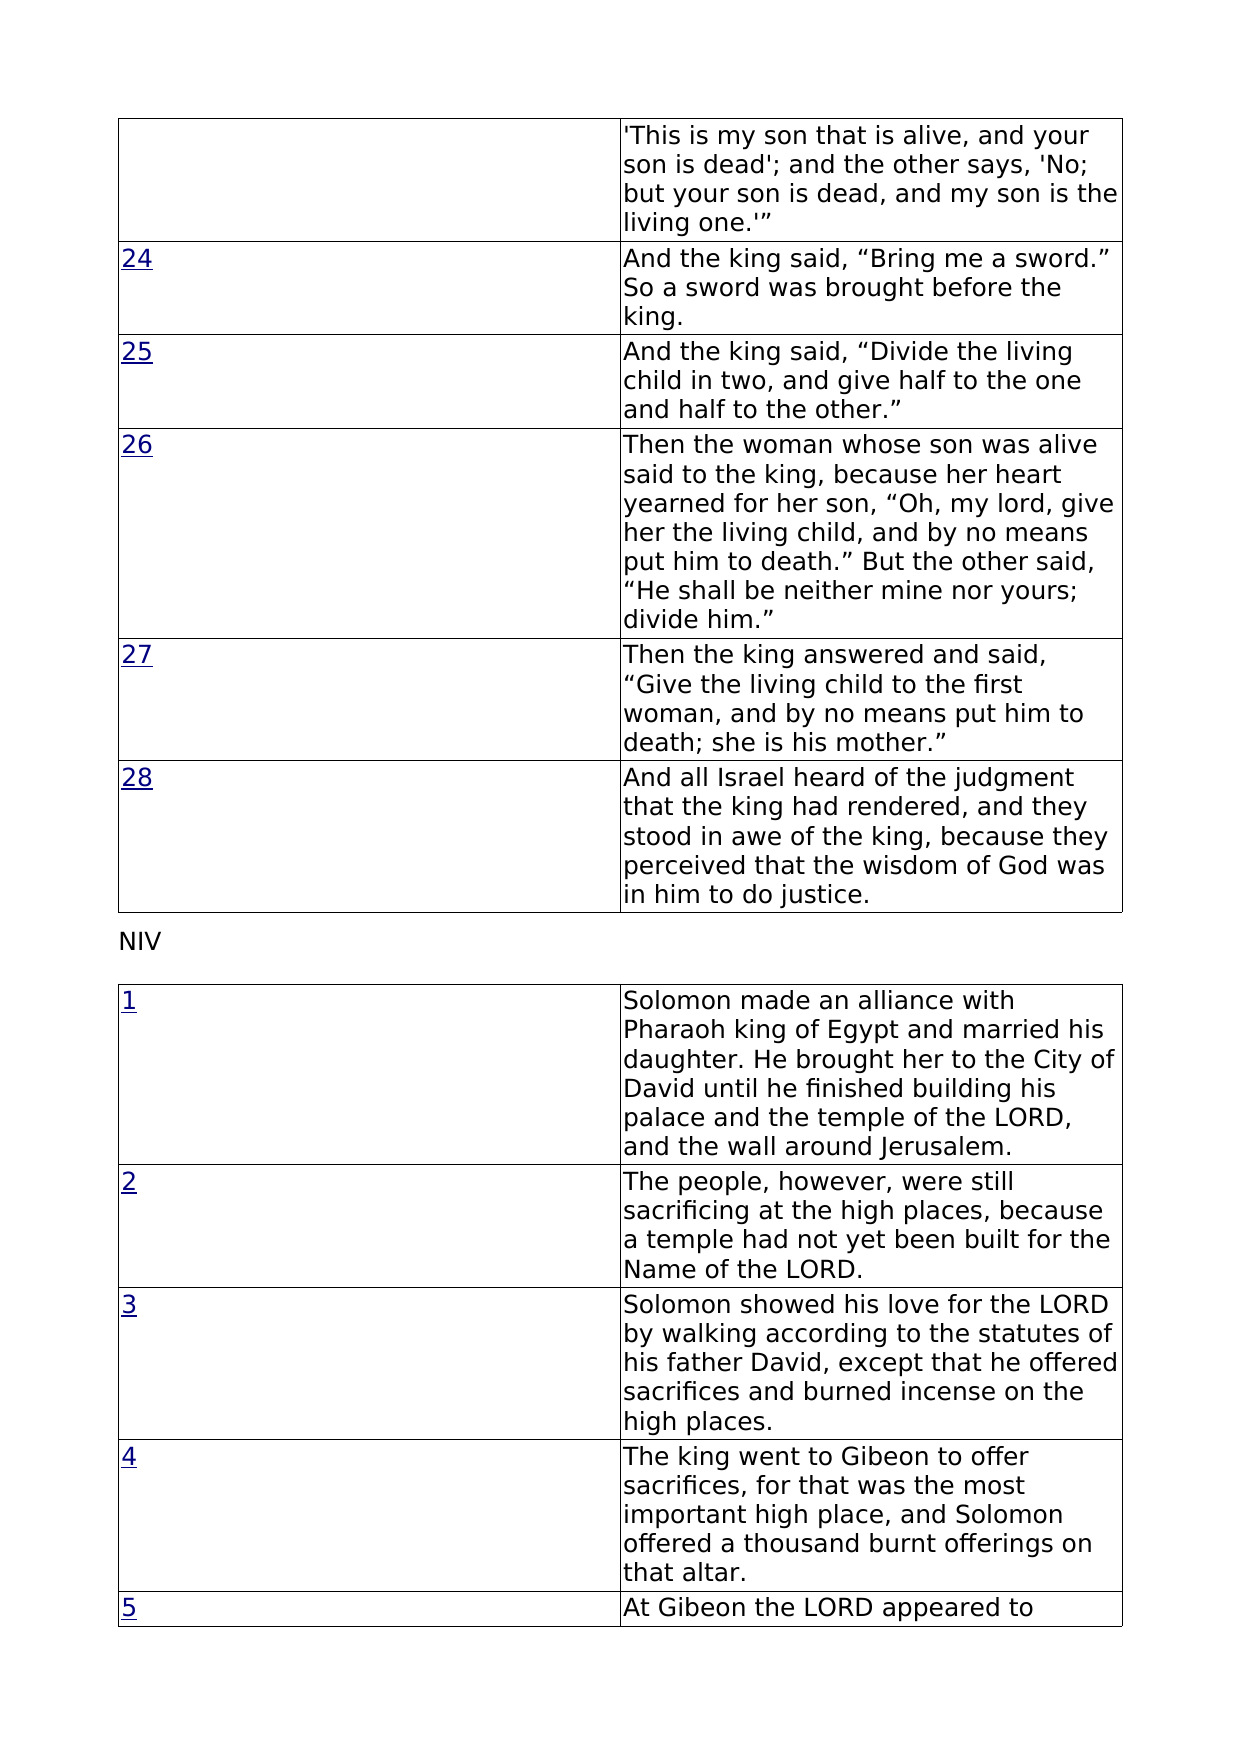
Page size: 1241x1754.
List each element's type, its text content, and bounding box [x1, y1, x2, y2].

table_cell And all Israel heard of the judgment that the king had rendered, and they stood in awe of the king, because they perceived that the wisdom of God was in him to do justice. [621, 761, 1122, 912]
table_cell At Gibeon the LORD appeared to [621, 1592, 1122, 1626]
table_cell Then the king answered and said, “Give the living child to the first woman, and by no means put him to death; she is his mother.” [621, 639, 1122, 760]
table_cell 27 [119, 639, 620, 760]
table_cell 26 [119, 429, 620, 638]
table_cell 'This is my son that is alive, and your son is dead'; and the other says, 'No; but your son is dead, and my son is the living one.'” [621, 119, 1122, 241]
table_cell Then the woman whose son was alive said to the king, because her heart yearned for her son, “Oh, my lord, give her the living child, and by no means put him to death.” But the other said, “He shall be neither mine nor yours; divide him.” [621, 429, 1122, 638]
table_header 1 [119, 985, 620, 1164]
table_cell 4 [119, 1440, 620, 1591]
table_cell And the king said, “Bring me a sword.” So a sword was brought before the king. [621, 242, 1122, 334]
table_cell The king went to Gibeon to offer sacrifices, for that was the most important high place, and Solomon offered a thousand burnt offerings on that altar. [621, 1440, 1122, 1591]
table_cell 2 [119, 1165, 620, 1287]
table_cell 28 [119, 761, 620, 912]
table_cell The people, however, were still sacrificing at the high places, because a temple had not yet been built for the Name of the LORD. [621, 1165, 1122, 1287]
table_cell 25 [119, 335, 620, 428]
table_cell Solomon showed his love for the LORD by walking according to the statutes of his father David, except that he offered sacrifices and burned incense on the high places. [621, 1288, 1122, 1439]
table_cell 3 [119, 1288, 620, 1439]
table_cell [119, 119, 620, 241]
table_cell 24 [119, 242, 620, 334]
table_cell And the king said, “Divide the living child in two, and give half to the one and half to the other.” [621, 335, 1122, 428]
table_cell 5 [119, 1592, 620, 1626]
text NIV [118, 927, 1122, 956]
table_header Solomon made an alliance with Pharaoh king of Egypt and married his daughter. He brought her to the City of David until he finished building his palace and the temple of the LORD, and the wall around Jerusalem. [621, 985, 1122, 1164]
